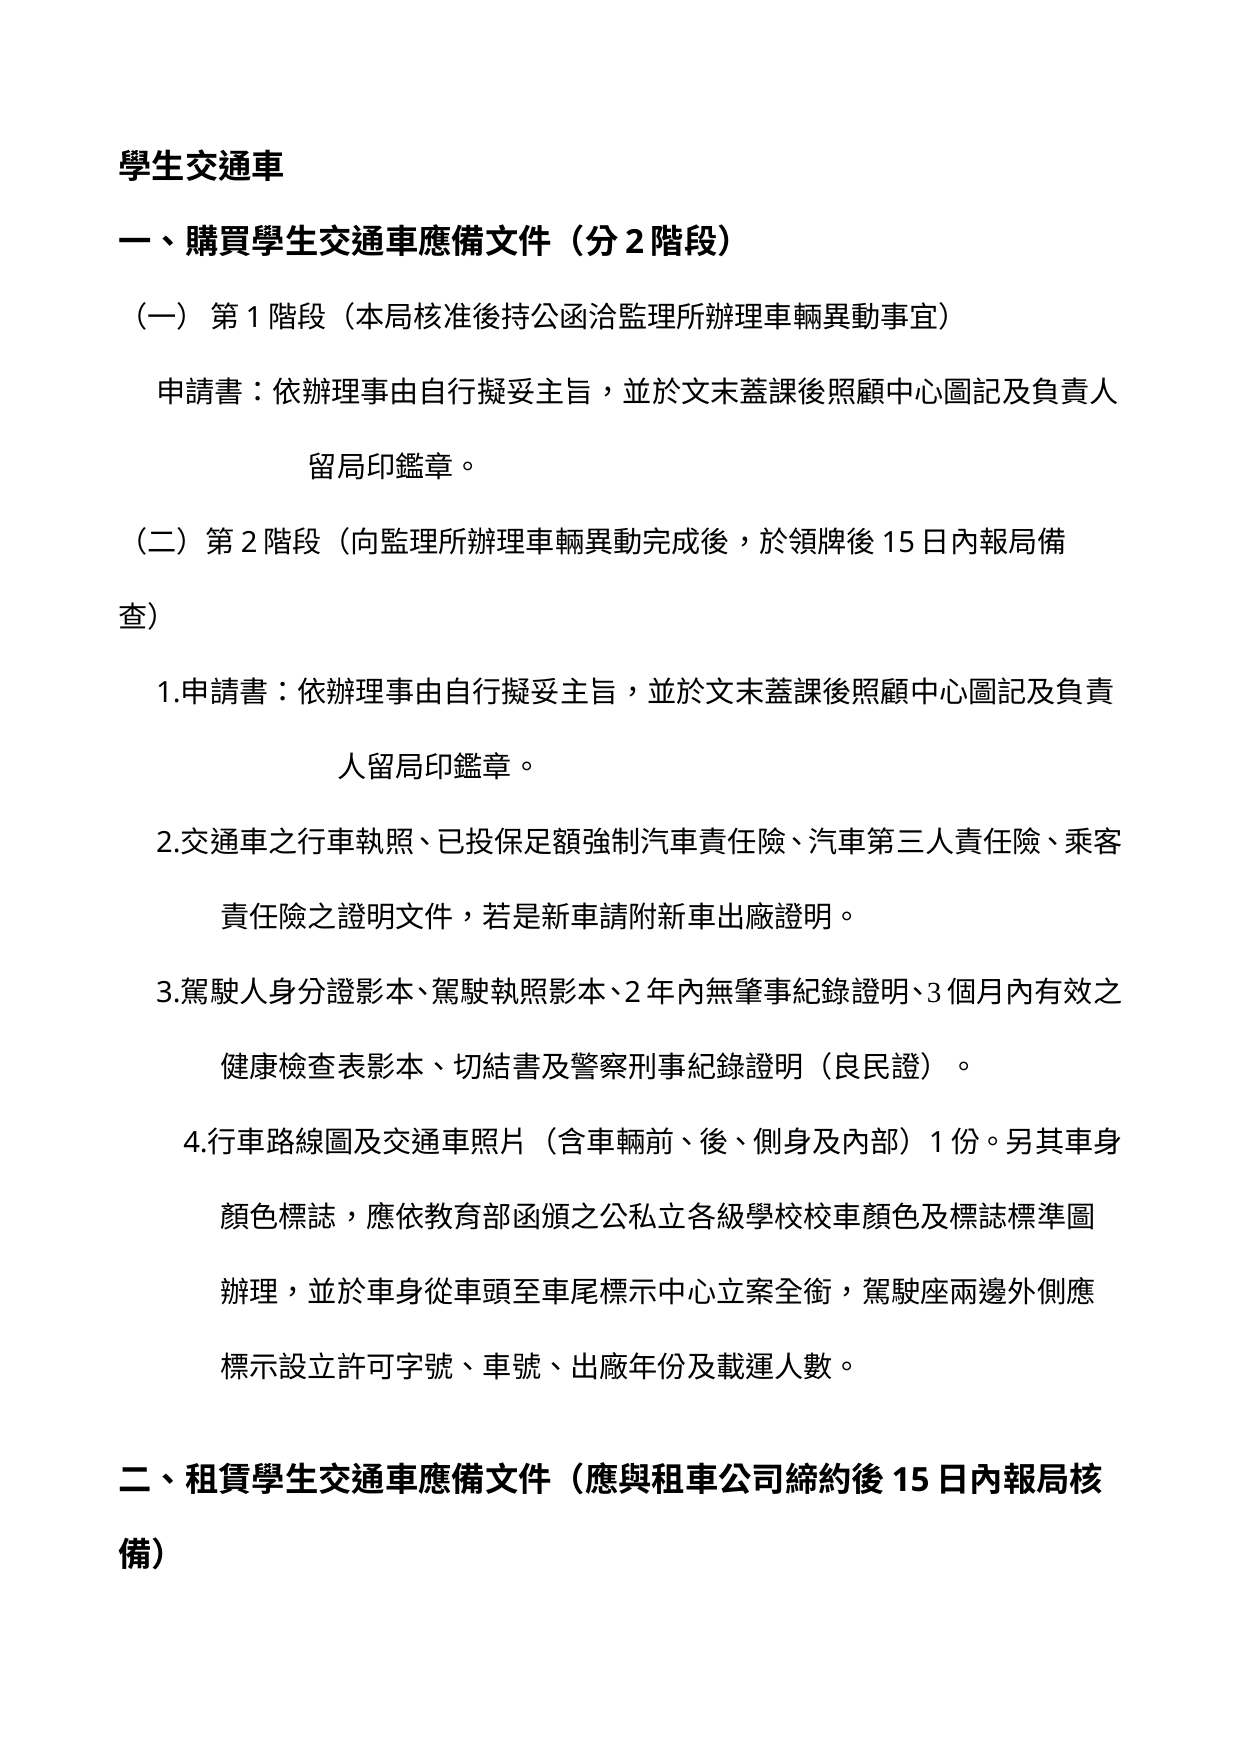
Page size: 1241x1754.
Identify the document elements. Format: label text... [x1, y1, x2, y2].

text 學生交通車 [118, 127, 1122, 202]
text 1.申請書：依辦理事由自行擬妥主旨，並於文末蓋課後照顧中心圖記及負責人留局印鑑章。 [118, 652, 1122, 802]
text 3.駕駛人身分證影本、駕駛執照影本、2年內無肇事紀錄證明、3個月內有效之健康檢查表影本、切結書及警察刑事紀錄證明（良民證）。 [118, 952, 1122, 1102]
text 一、購買學生交通車應備文件（分2階段） [118, 202, 1122, 277]
list 第1階段（本局核准後持公函洽監理所辦理車輛異動事宜） [118, 277, 1122, 352]
text 二、租賃學生交通車應備文件（應與租車公司締約後15日內報局核備） [118, 1439, 1122, 1589]
text （二）第2階段（向監理所辦理車輛異動完成後，於領牌後15日內報局備查） [118, 502, 1122, 652]
text 申請書：依辦理事由自行擬妥主旨，並於文末蓋課後照顧中心圖記及負責人留局印鑑章。 [118, 352, 1122, 502]
text 4.行車路線圖及交通車照片（含車輛前、後、側身及內部）1份。另其車身顏色標誌，應依教育部函頒之公私立各級學校校車顏色及標誌標準圖辦理，並於車身從車頭至車尾標示中心立案全銜，駕駛座兩邊外側應標示設立許可字號、車號、出廠年份及載運人數。 [118, 1102, 1122, 1402]
text 2.交通車之行車執照、已投保足額強制汽車責任險、汽車第三人責任險、乘客責任險之證明文件，若是新車請附新車出廠證明。 [118, 802, 1122, 952]
